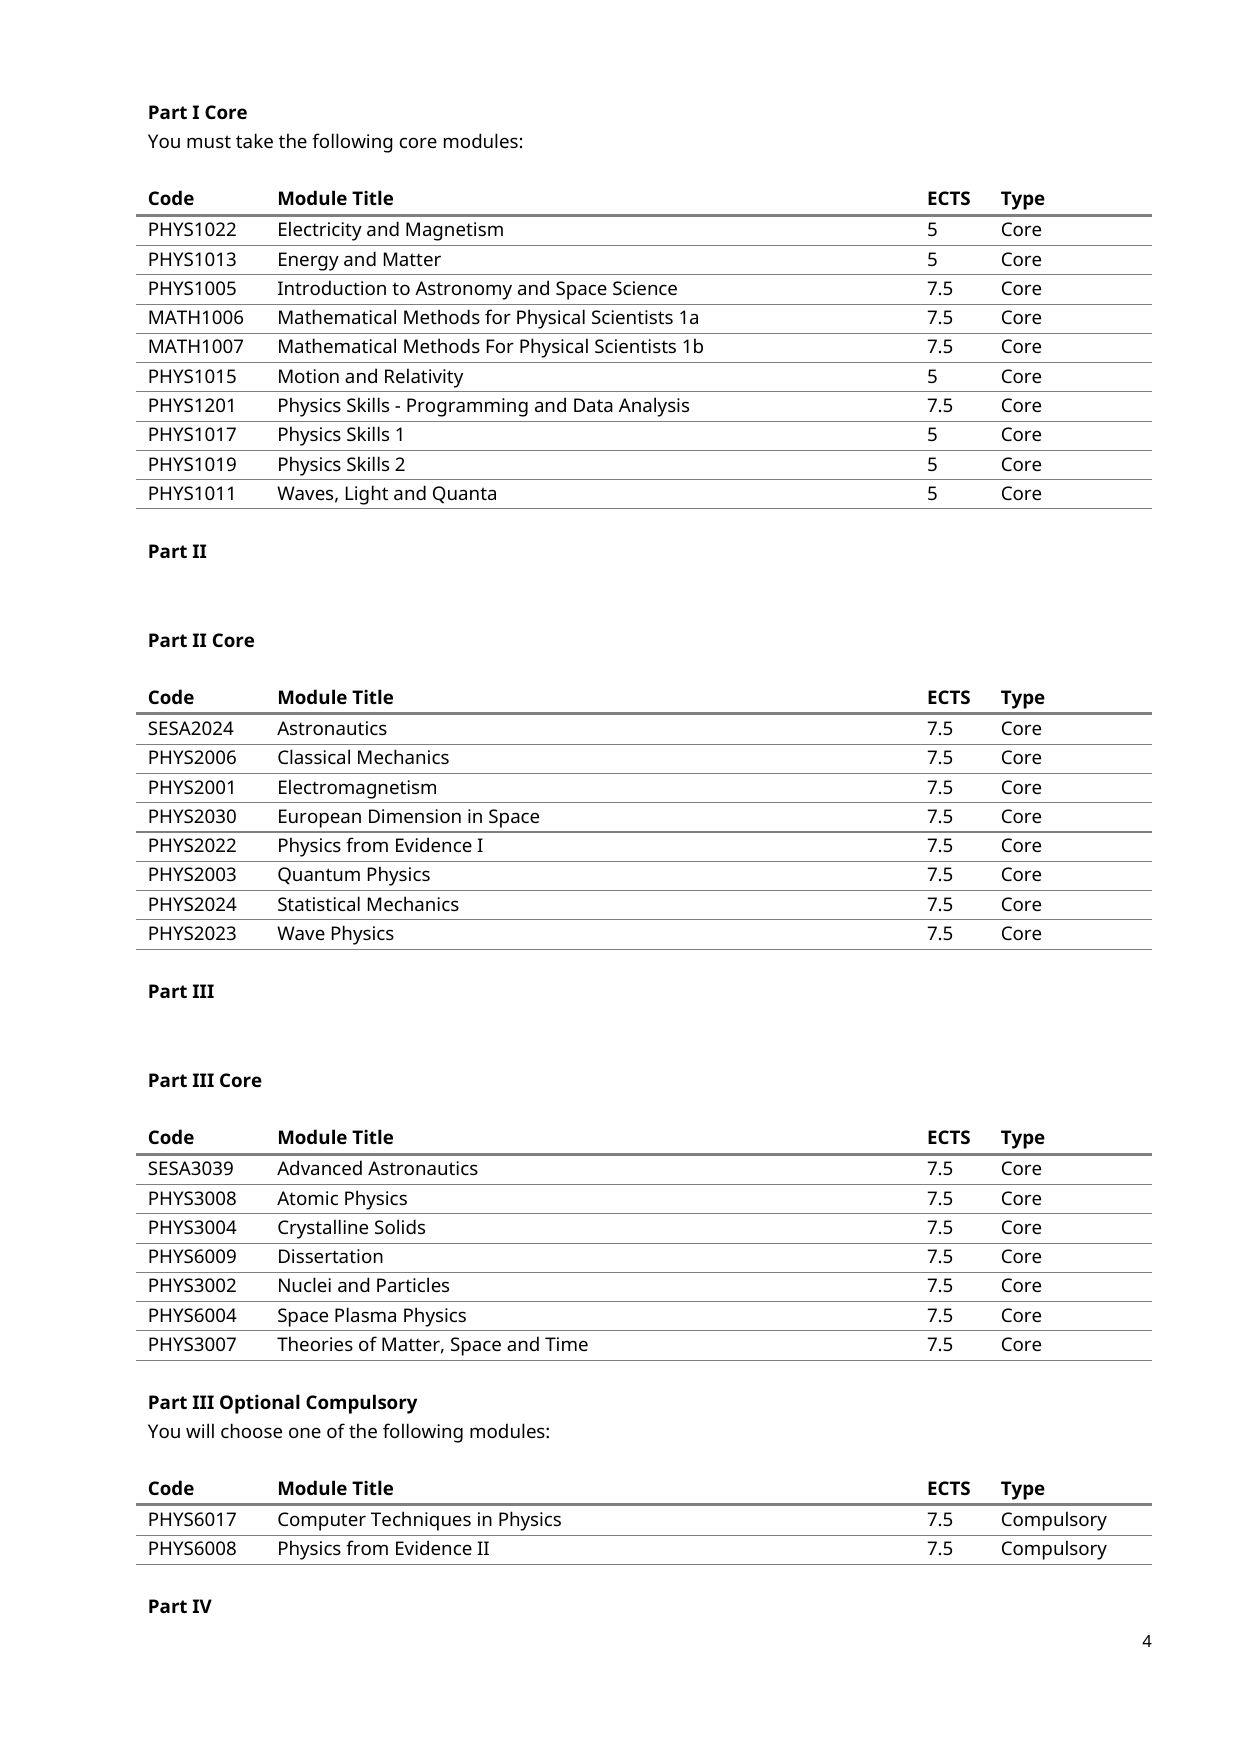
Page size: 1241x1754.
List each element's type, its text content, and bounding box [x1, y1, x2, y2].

table_cell Core [989, 217, 1152, 245]
table_cell Statistical Mechanics [266, 891, 916, 919]
table_cell 7.5 [916, 920, 989, 948]
table_cell MATH1006 [136, 305, 266, 333]
table_cell 7.5 [916, 774, 989, 802]
table_cell Core [989, 451, 1152, 479]
table_cell Astronautics [266, 715, 916, 744]
table_cell Code [136, 1475, 266, 1503]
table_cell Type [989, 1124, 1152, 1152]
table_cell 7.5 [916, 862, 989, 890]
table_cell Code [136, 684, 266, 712]
table_cell SESA3039 [136, 1156, 266, 1184]
table_cell Physics Skills 2 [266, 451, 916, 479]
table_cell 7.5 [916, 1273, 989, 1301]
table_cell Advanced Astronautics [266, 1156, 916, 1184]
table_cell Part I Core You must take the following core modules: [136, 71, 1152, 185]
table_cell 7.5 [916, 891, 989, 919]
table_cell Dissertation [266, 1244, 916, 1272]
table_cell ECTS [916, 1124, 989, 1152]
table_cell PHYS1005 [136, 275, 266, 303]
table_cell Wave Physics [266, 920, 916, 948]
table_cell Part III Optional Compulsory You will choose one of the following modules: [136, 1361, 1152, 1475]
table_cell PHYS2023 [136, 920, 266, 948]
table_cell 7.5 [916, 1185, 989, 1213]
table_cell PHYS1019 [136, 451, 266, 479]
table_cell PHYS1201 [136, 392, 266, 421]
table_cell Mathematical Methods For Physical Scientists 1b [266, 334, 916, 362]
table_cell PHYS2024 [136, 891, 266, 919]
table_cell 7.5 [916, 305, 989, 333]
table_cell Electromagnetism [266, 774, 916, 802]
table_cell Computer Techniques in Physics [266, 1506, 916, 1534]
table_cell Core [989, 275, 1152, 303]
table_cell PHYS1017 [136, 422, 266, 450]
table_cell Type [989, 185, 1152, 213]
table_cell Core [989, 1185, 1152, 1213]
table_cell 7.5 [916, 833, 989, 861]
table_cell ECTS [916, 684, 989, 712]
table_cell Quantum Physics [266, 862, 916, 890]
table_cell ECTS [916, 1475, 989, 1503]
table_cell Part II Core [136, 598, 1152, 684]
table_cell Type [989, 1475, 1152, 1503]
table_cell Mathematical Methods for Physical Scientists 1a [266, 305, 916, 333]
table_cell Core [989, 422, 1152, 450]
table_cell 7.5 [916, 745, 989, 773]
table_cell Classical Mechanics [266, 745, 916, 773]
table_cell SESA2024 [136, 715, 266, 744]
table_cell Core [989, 246, 1152, 274]
table_cell PHYS3008 [136, 1185, 266, 1213]
table_cell Core [989, 862, 1152, 890]
table_cell Code [136, 1124, 266, 1152]
table_cell 7.5 [916, 334, 989, 362]
table_cell 7.5 [916, 275, 989, 303]
table_cell PHYS6017 [136, 1506, 266, 1534]
table_cell Physics Skills 1 [266, 422, 916, 450]
table_cell Motion and Relativity [266, 363, 916, 391]
table_cell Part III Core [136, 1039, 1152, 1124]
table_cell PHYS1013 [136, 246, 266, 274]
table_cell Code [136, 185, 266, 213]
table_cell Electricity and Magnetism [266, 217, 916, 245]
table_cell 7.5 [916, 1506, 989, 1534]
table_cell Part III [136, 950, 1152, 1038]
table_cell Core [989, 774, 1152, 802]
table_cell Module Title [266, 1124, 916, 1152]
table_cell Core [989, 363, 1152, 391]
table_cell 7.5 [916, 803, 989, 831]
table_cell Core [989, 920, 1152, 948]
table_cell 5 [916, 451, 989, 479]
table_cell Physics from Evidence I [266, 833, 916, 861]
table_cell Core [989, 392, 1152, 421]
table_cell Atomic Physics [266, 1185, 916, 1213]
table_cell Physics Skills - Programming and Data Analysis [266, 392, 916, 421]
table_cell Core [989, 1331, 1152, 1359]
table_cell Type [989, 684, 1152, 712]
table_cell Core [989, 803, 1152, 831]
table_cell Introduction to Astronomy and Space Science [266, 275, 916, 303]
table_cell Module Title [266, 684, 916, 712]
table_cell Part II [136, 509, 1152, 598]
table_cell 7.5 [916, 1214, 989, 1242]
table_cell 7.5 [916, 1536, 989, 1564]
table_cell Core [989, 1156, 1152, 1184]
table_cell PHYS6009 [136, 1244, 266, 1272]
table_cell European Dimension in Space [266, 803, 916, 831]
table_cell Part IV [136, 1565, 1152, 1622]
table_cell PHYS3007 [136, 1331, 266, 1359]
table_cell 5 [916, 422, 989, 450]
table_cell 5 [916, 480, 989, 508]
table_cell PHYS6004 [136, 1302, 266, 1330]
table_cell Core [989, 305, 1152, 333]
table_cell 7.5 [916, 392, 989, 421]
table_cell PHYS2006 [136, 745, 266, 773]
table_cell Compulsory [989, 1536, 1152, 1564]
table_cell 7.5 [916, 1302, 989, 1330]
table_cell PHYS2030 [136, 803, 266, 831]
table_cell 7.5 [916, 1244, 989, 1272]
table_cell Theories of Matter, Space and Time [266, 1331, 916, 1359]
table_cell PHYS1022 [136, 217, 266, 245]
table_cell MATH1007 [136, 334, 266, 362]
table_cell Core [989, 891, 1152, 919]
table_cell Module Title [266, 1475, 916, 1503]
table_cell ECTS [916, 185, 989, 213]
table_cell Core [989, 745, 1152, 773]
table_cell Core [989, 334, 1152, 362]
table_cell Core [989, 1244, 1152, 1272]
table_cell Crystalline Solids [266, 1214, 916, 1242]
table_cell PHYS2003 [136, 862, 266, 890]
table_cell PHYS2022 [136, 833, 266, 861]
table_cell 5 [916, 363, 989, 391]
table_cell 7.5 [916, 1156, 989, 1184]
table_cell 7.5 [916, 715, 989, 744]
table_cell PHYS3002 [136, 1273, 266, 1301]
table_cell PHYS1015 [136, 363, 266, 391]
table_cell PHYS6008 [136, 1536, 266, 1564]
table_cell Space Plasma Physics [266, 1302, 916, 1330]
table_cell Core [989, 1273, 1152, 1301]
table_cell PHYS1011 [136, 480, 266, 508]
table_cell 5 [916, 217, 989, 245]
table_cell Physics from Evidence II [266, 1536, 916, 1564]
table_cell Core [989, 1302, 1152, 1330]
table_cell Core [989, 715, 1152, 744]
table_cell Waves, Light and Quanta [266, 480, 916, 508]
table_cell Core [989, 480, 1152, 508]
table_cell Energy and Matter [266, 246, 916, 274]
table_cell 7.5 [916, 1331, 989, 1359]
table_cell 5 [916, 246, 989, 274]
table_cell PHYS3004 [136, 1214, 266, 1242]
table_cell Nuclei and Particles [266, 1273, 916, 1301]
table_cell Compulsory [989, 1506, 1152, 1534]
table_cell Core [989, 833, 1152, 861]
table_cell Core [989, 1214, 1152, 1242]
table_cell Module Title [266, 185, 916, 213]
table_cell PHYS2001 [136, 774, 266, 802]
